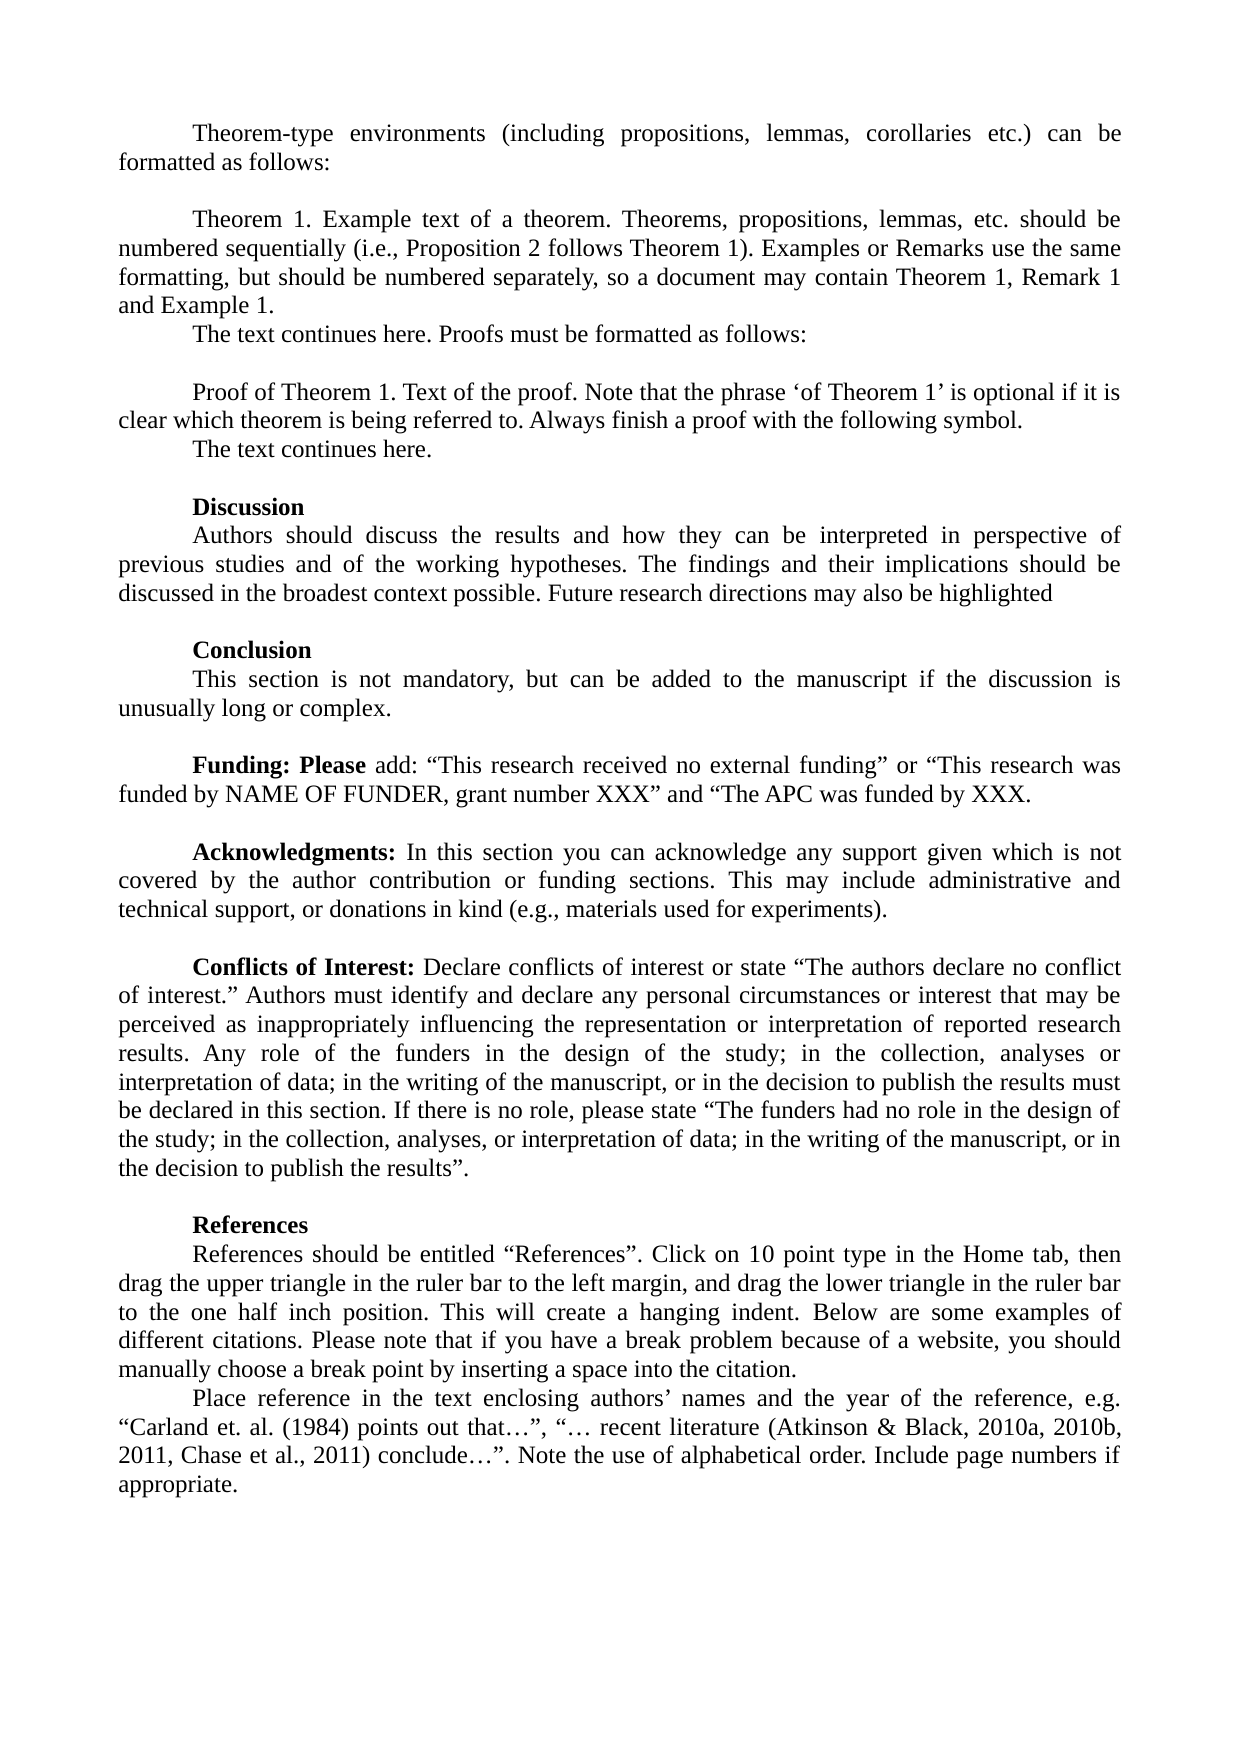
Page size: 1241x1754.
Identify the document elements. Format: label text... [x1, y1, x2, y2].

text This section is not mandatory, but can be added to the manuscript if the discussion is unusually long or complex. [118, 664, 1122, 722]
subtitle Funding: Please add: “This research received no external funding” or “This research was funded by NAME OF FUNDER, grant number XXX” and “The APC was funded by XXX. [118, 751, 1122, 808]
subtitle The text continues here. Proofs must be formatted as follows: [118, 319, 1122, 348]
text Place reference in the text enclosing authors’ names and the year of the reference, e.g. “Carland et. al. (1984) points out that…”, “… recent literature (Atkinson & Black, 2010a, 2010b, 2011, Chase et al., 2011) conclude…”. Note the use of alphabetical order. Include page numbers if appropriate. [118, 1383, 1122, 1498]
subtitle The text continues here. [118, 434, 1122, 463]
text References should be entitled “References”. Click on 10 point type in the Home tab, then drag the upper triangle in the ruler bar to the left margin, and drag the lower triangle in the ruler bar to the one half inch position. This will create a hanging indent. Below are some examples of different citations. Please note that if you have a break problem because of a website, you should manually choose a break point by inserting a space into the citation. [118, 1239, 1122, 1383]
subtitle Acknowledgments: In this section you can acknowledge any support given which is not covered by the author contribution or funding sections. This may include administrative and technical support, or donations in kind (e.g., materials used for experiments). [118, 837, 1122, 923]
subtitle Conflicts of Interest: Declare conflicts of interest or state “The authors declare no conflict of interest.” Authors must identify and declare any personal circumstances or interest that may be perceived as inappropriately influencing the representation or interpretation of reported research results. Any role of the funders in the design of the study; in the collection, analyses or interpretation of data; in the writing of the manuscript, or in the decision to publish the results must be declared in this section. If there is no role, please state “The funders had no role in the design of the study; in the collection, analyses, or interpretation of data; in the writing of the manuscript, or in the decision to publish the results”. [118, 952, 1122, 1182]
subtitle Theorem-type environments (including propositions, lemmas, corollaries etc.) can be formatted as follows: [118, 118, 1122, 176]
subtitle Discussion [118, 492, 1122, 521]
subtitle References [118, 1211, 1122, 1239]
subtitle Proof of Theorem 1. Text of the proof. Note that the phrase ‘of Theorem 1’ is optional if it is clear which theorem is being referred to. Always finish a proof with the following symbol. [118, 377, 1122, 434]
text Authors should discuss the results and how they can be interpreted in perspective of previous studies and of the working hypotheses. The findings and their implications should be discussed in the broadest context possible. Future research directions may also be highlighted [118, 521, 1122, 607]
subtitle Theorem 1. Example text of a theorem. Theorems, propositions, lemmas, etc. should be numbered sequentially (i.e., Proposition 2 follows Theorem 1). Examples or Remarks use the same formatting, but should be numbered separately, so a document may contain Theorem 1, Remark 1 and Example 1. [118, 204, 1122, 319]
subtitle Conclusion [118, 636, 1122, 664]
